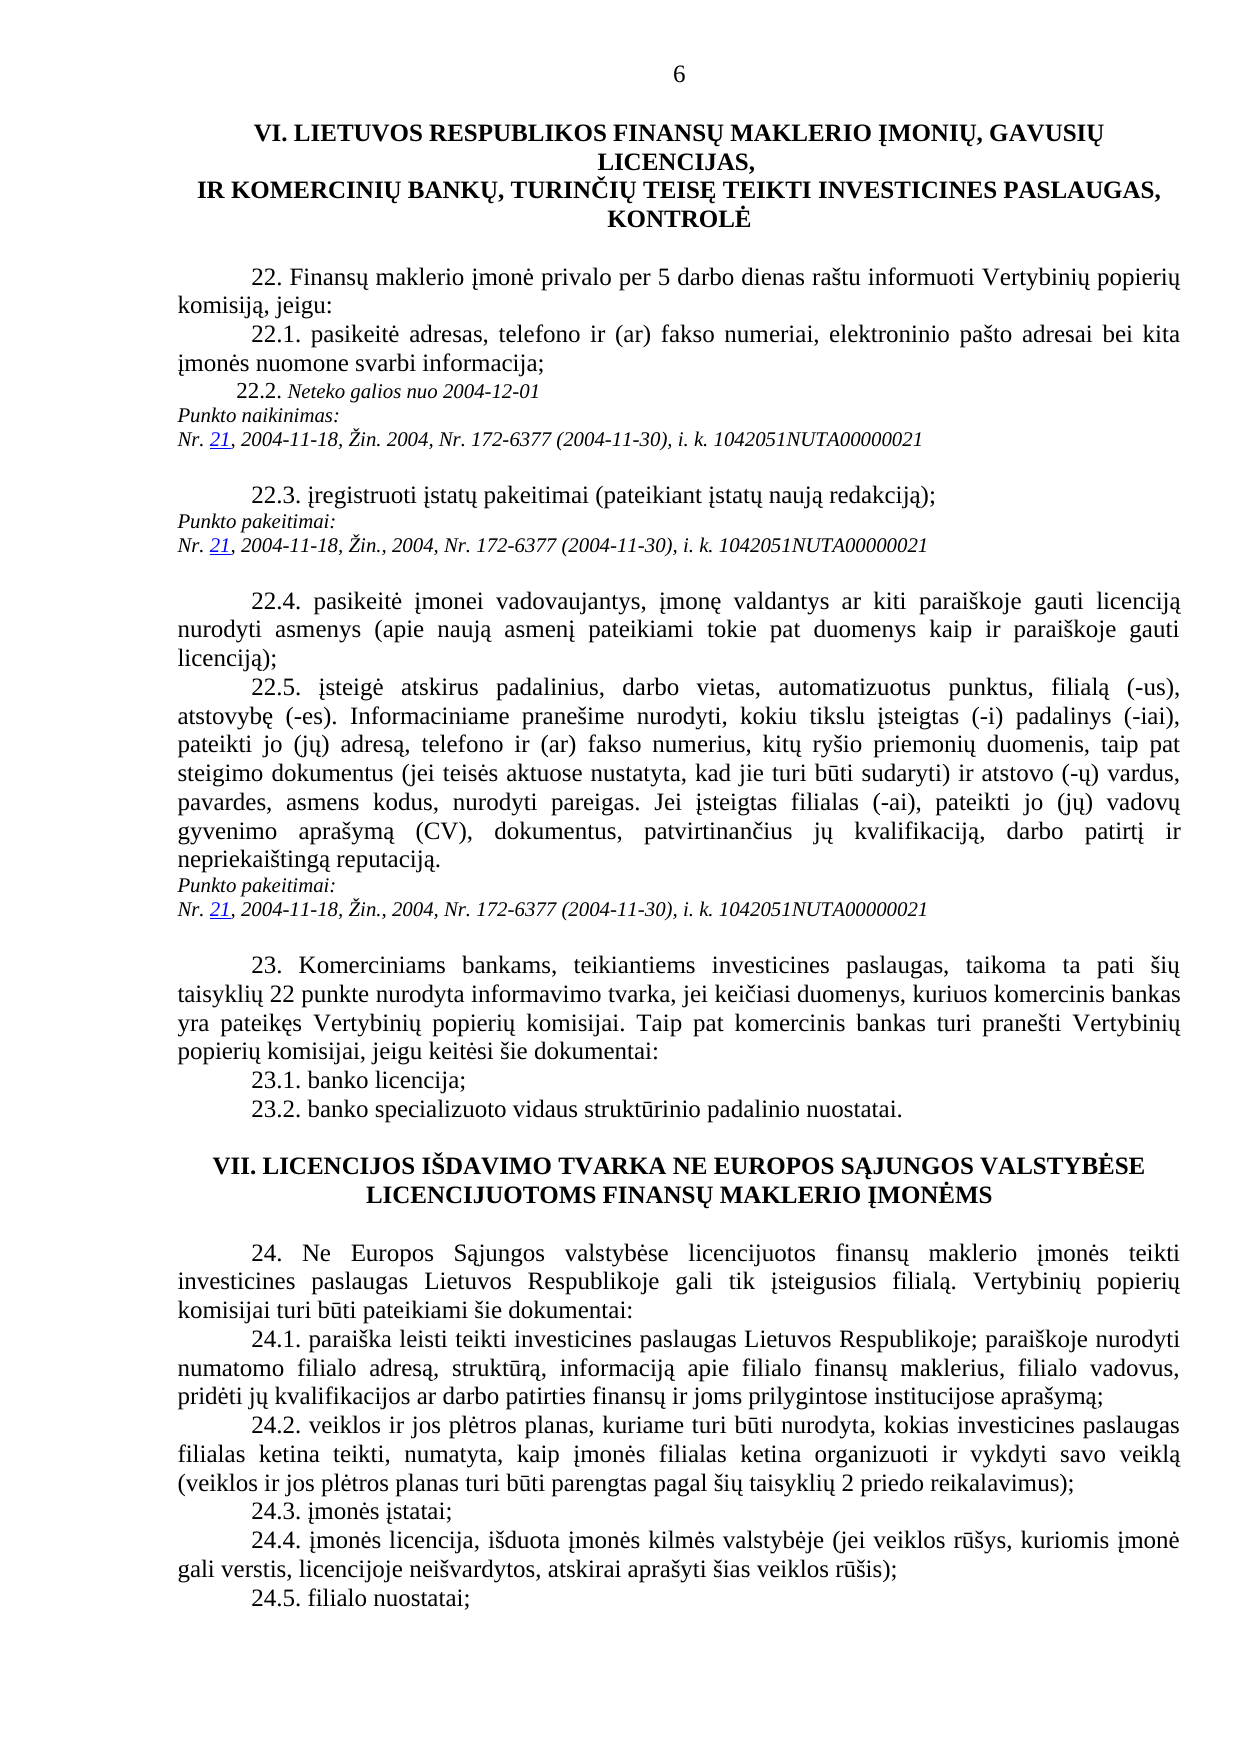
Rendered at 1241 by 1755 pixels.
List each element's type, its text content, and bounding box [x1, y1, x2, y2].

text 23.1. banko licencija; [177, 1065, 1181, 1094]
text VII. Licencijos išdavimo tvarka NE europos sąjungOS valstybėse licencijuotoms finansų maklerio įmonėms [177, 1151, 1181, 1209]
text 22. Finansų maklerio įmonė privalo per 5 darbo dienas raštu informuoti Vertybinių popierių komisiją, jeigu: [177, 262, 1181, 319]
text 22.1. pasikeitė adresas, telefono ir (ar) fakso numeriai, elektroninio pašto adresai bei kita įmonės nuomone svarbi informacija; [177, 319, 1181, 377]
text Punkto pakeitimai: [177, 873, 1181, 897]
text 22.4. pasikeitė įmonei vadovaujantys, įmonę valdantys ar kiti paraiškoje gauti licenciją nurodyti asmenys (apie naują asmenį pateikiami tokie pat duomenys kaip ir paraiškoje gauti licenciją); [177, 586, 1181, 672]
text VI. Lietuvos Respublikos finansų maklerio įmonių, gavusių licencijas, [177, 118, 1181, 176]
text 23. Komerciniams bankams, teikiantiems investicines paslaugas, taikoma ta pati šių taisyklių 22 punkte nurodyta informavimo tvarka, jei keičiasi duomenys, kuriuos komercinis bankas yra pateikęs Vertybinių popierių komisijai. Taip pat komercinis bankas turi pranešti Vertybinių popierių komisijai, jeigu keitėsi šie dokumentai: [177, 950, 1181, 1065]
text 24.5. filialo nuostatai; [177, 1583, 1181, 1611]
text 24.3. įmonės įstatai; [177, 1496, 1181, 1525]
text 24.1. paraiška leisti teikti investicines paslaugas Lietuvos Respublikoje; paraiškoje nurodyti numatomo filialo adresą, struktūrą, informaciją apie filialo finansų maklerius, filialo vadovus, pridėti jų kvalifikacijos ar darbo patirties finansų ir joms prilygintose institucijose aprašymą; [177, 1324, 1181, 1410]
text 24.2. veiklos ir jos plėtros planas, kuriame turi būti nurodyta, kokias investicines paslaugas filialas ketina teikti, numatyta, kaip įmonės filialas ketina organizuoti ir vykdyti savo veiklą (veiklos ir jos plėtros planas turi būti parengtas pagal šių taisyklių 2 priedo reikalavimus); [177, 1410, 1181, 1496]
text Nr. 21, 2004-11-18, Žin., 2004, Nr. 172-6377 (2004-11-30), i. k. 1042051NUTA00000021 [177, 533, 1181, 557]
text 24. Ne Europos Sąjungos valstybėse licencijuotos finansų maklerio įmonės teikti investicines paslaugas Lietuvos Respublikoje gali tik įsteigusios filialą. Vertybinių popierių komisijai turi būti pateikiami šie dokumentai: [177, 1238, 1181, 1324]
text Nr. 21, 2004-11-18, Žin., 2004, Nr. 172-6377 (2004-11-30), i. k. 1042051NUTA00000021 [177, 897, 1181, 921]
text 22.5. įsteigė atskirus padalinius, darbo vietas, automatizuotus punktus, filialą (-us), atstovybę (-es). Informaciniame pranešime nurodyti, kokiu tikslu įsteigtas (-i) padalinys (-iai), pateikti jo (jų) adresą, telefono ir (ar) fakso numerius, kitų ryšio priemonių duomenis, taip pat steigimo dokumentus (jei teisės aktuose nustatyta, kad jie turi būti sudaryti) ir atstovo (-ų) vardus, pavardes, asmens kodus, nurodyti pareigas. Jei įsteigtas filialas (-ai), pateikti jo (jų) vadovų gyvenimo aprašymą (CV), dokumentus, patvirtinančius jų kvalifikaciją, darbo patirtį ir nepriekaištingą reputaciją. [177, 672, 1181, 873]
text Punkto pakeitimai: [177, 509, 1181, 533]
text 23.2. banko specializuoto vidaus struktūrinio padalinio nuostatai. [177, 1094, 1181, 1123]
text Nr. 21, 2004-11-18, Žin. 2004, Nr. 172-6377 (2004-11-30), i. k. 1042051NUTA00000021 [177, 427, 1181, 451]
text ir komercinių bankų, turinčių teisę teikti investicines paslaugas, kontrolė [177, 176, 1181, 233]
text Punkto naikinimas: [177, 403, 1181, 427]
text 22.3. įregistruoti įstatų pakeitimai (pateikiant įstatų naują redakciją); [177, 480, 1181, 509]
text 22.2. Neteko galios nuo 2004-12-01 [177, 377, 1181, 403]
text 24.4. įmonės licencija, išduota įmonės kilmės valstybėje (jei veiklos rūšys, kuriomis įmonė gali verstis, licencijoje neišvardytos, atskirai aprašyti šias veiklos rūšis); [177, 1525, 1181, 1583]
